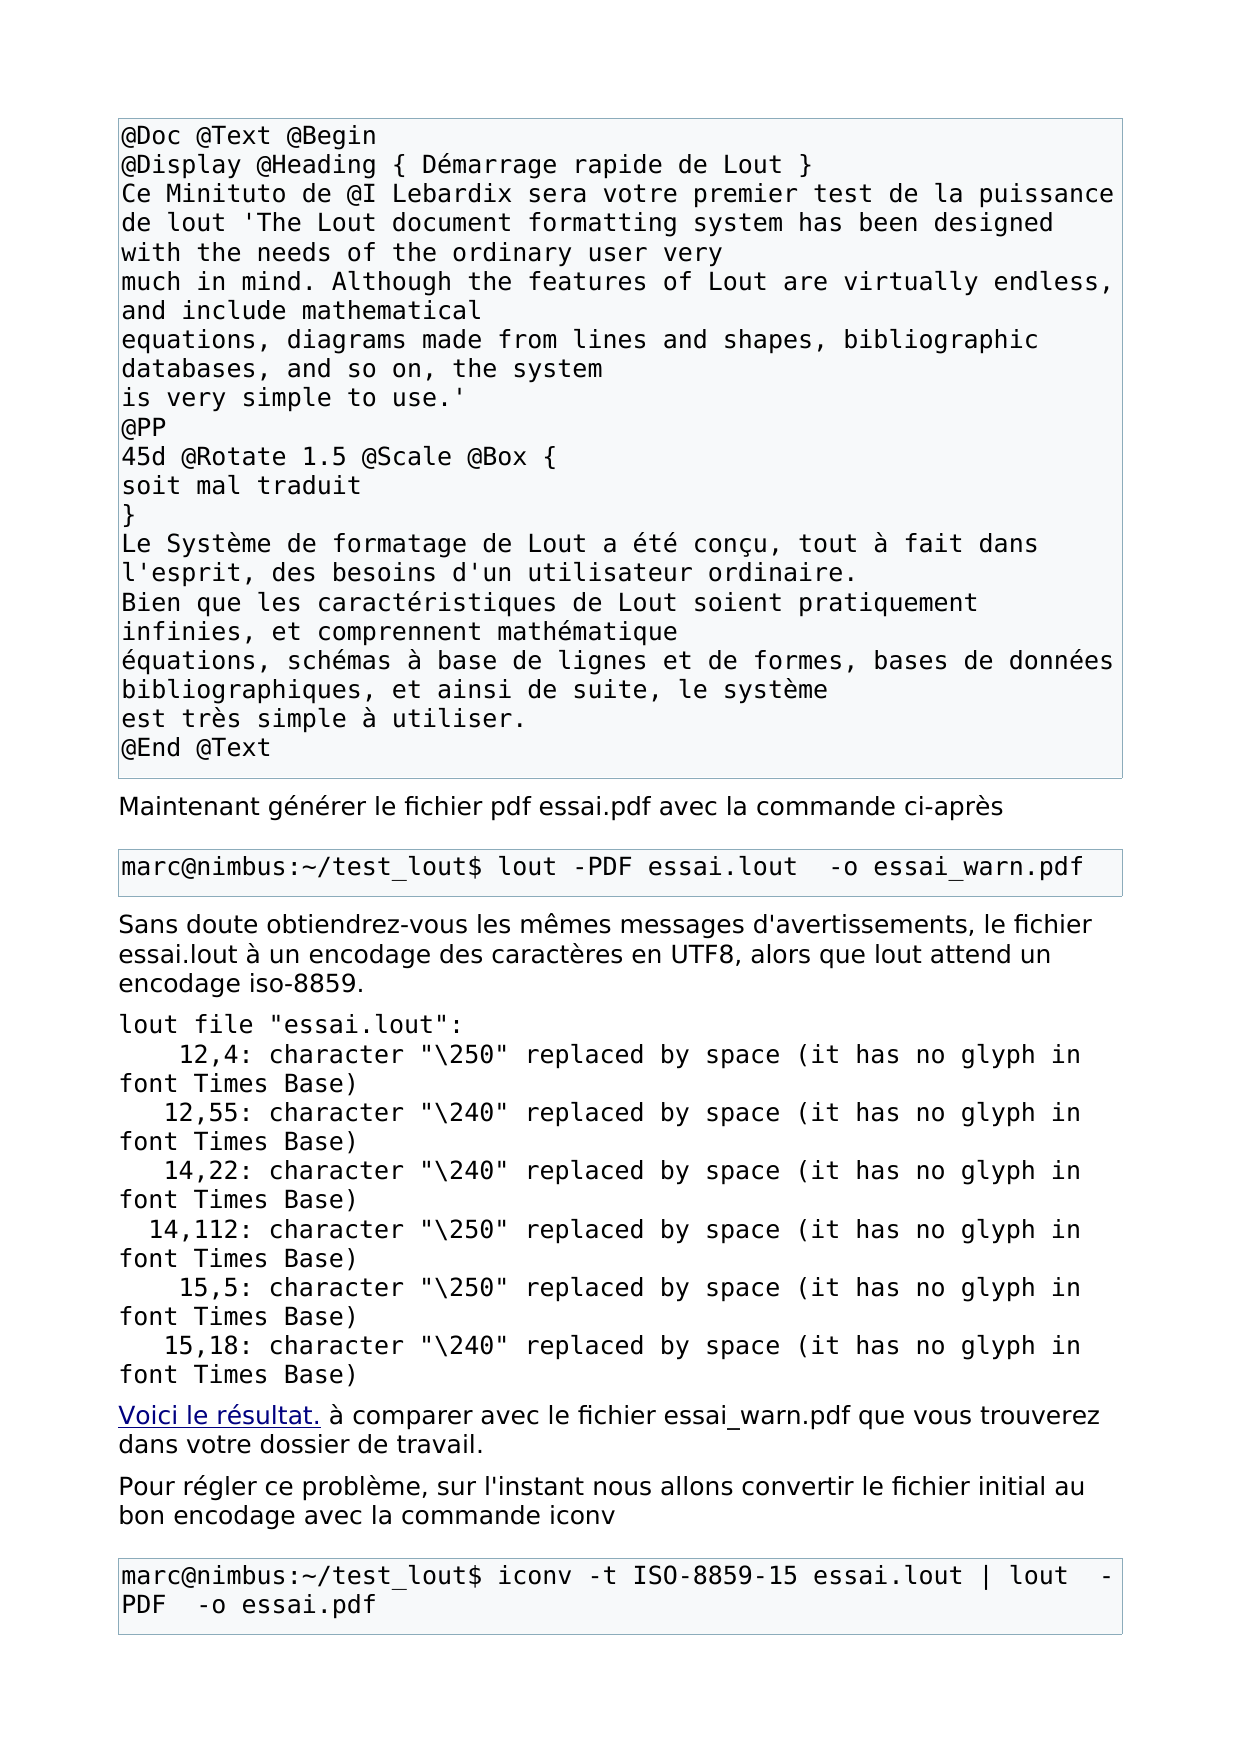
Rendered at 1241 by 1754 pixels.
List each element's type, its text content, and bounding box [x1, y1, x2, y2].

table_header @Doc @Text @Begin @Display @Heading { Démarrage rapide de Lout } Ce Minituto de @I Lebardix sera votre premier test de la puissance de lout 'The Lout document formatting system has been designed with the needs of the ordinary user very much in mind. Although the features of Lout are virtually endless, and include mathematical equations, diagrams made from lines and shapes, bibliographic databases, and so on, the system is very simple to use.' @PP 45d @Rotate 1.5 @Scale @Box { soit mal traduit } Le Système de formatage de Lout a été conçu, tout à fait dans l'esprit, des besoins d'un utilisateur ordinaire. Bien que les caractéristiques de Lout soient pratiquement infinies, et comprennent mathématique équations, schémas à base de lignes et de formes, bases de données bibliographiques, et ainsi de suite, le système est très simple à utiliser. @End @Text [119, 119, 1122, 777]
text Maintenant générer le fichier pdf essai.pdf avec la commande ci-après [118, 792, 1122, 822]
text Sans doute obtiendrez-vous les mêmes messages d'avertissements, le fichier essai.lout à un encodage des caractères en UTF8, alors que lout attend un encodage iso-8859. [118, 911, 1122, 998]
text Voici le résultat. à comparer avec le fichier essai_warn.pdf que vous trouverez dans votre dossier de travail. [118, 1402, 1122, 1460]
table_header marc@nimbus:~/test_lout$ lout -PDF essai.lout -o essai_warn.pdf [119, 850, 1122, 896]
table_header marc@nimbus:~/test_lout$ iconv -t ISO-8859-15 essai.lout | lout -PDF -o essai.pdf [119, 1559, 1122, 1634]
text lout file "essai.lout": 12,4: character "\250" replaced by space (it has no glyph in font Times Base) 12,55: character "\240" replaced by space (it has no glyph in font Times Base) 14,22: character "\240" replaced by space (it has no glyph in font Times Base) 14,112: character "\250" replaced by space (it has no glyph in font Times Base) 15,5: character "\250" replaced by space (it has no glyph in font Times Base) 15,18: character "\240" replaced by space (it has no glyph in font Times Base) [118, 1011, 1122, 1390]
text Pour régler ce problème, sur l'instant nous allons convertir le fichier initial au bon encodage avec la commande iconv [118, 1472, 1122, 1531]
